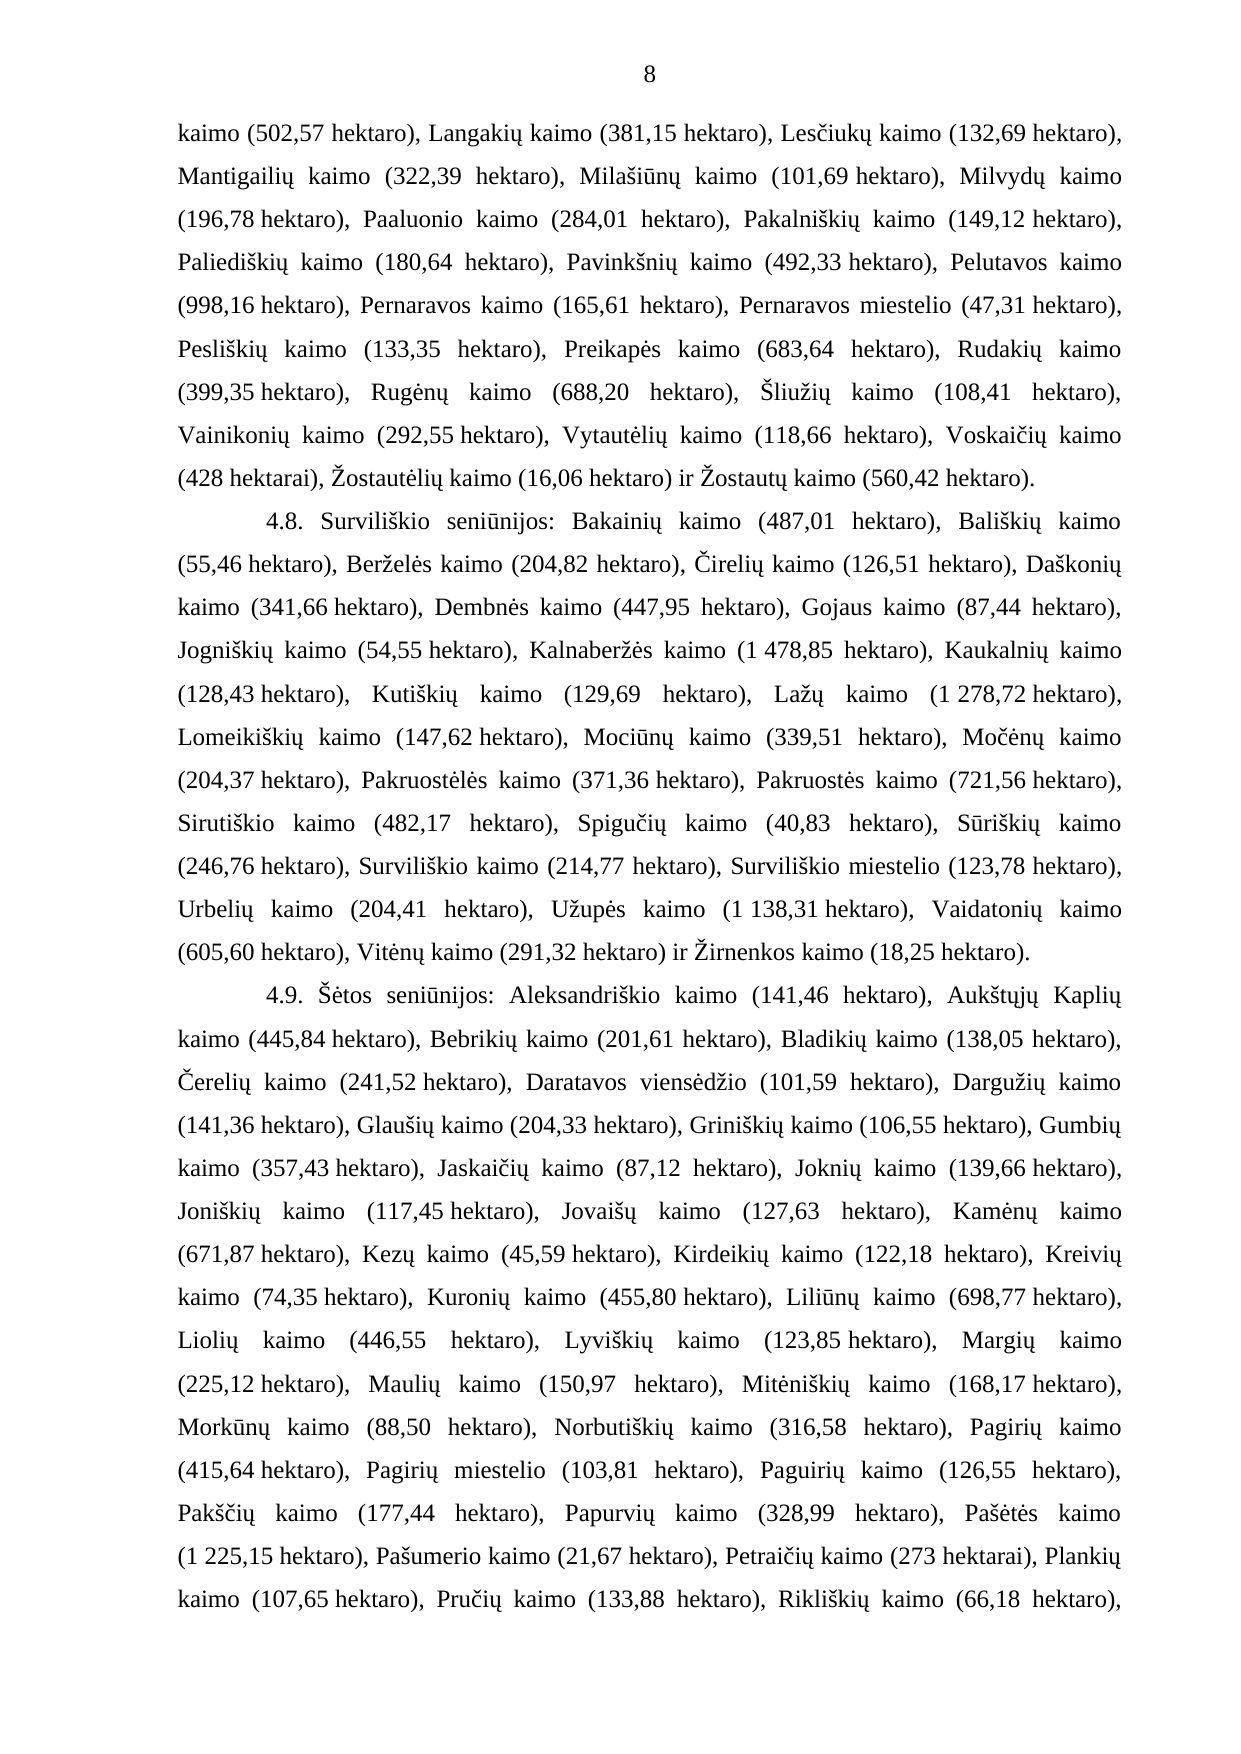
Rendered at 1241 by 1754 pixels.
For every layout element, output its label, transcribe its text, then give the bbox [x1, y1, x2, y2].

text 4.8. Surviliškio seniūnijos: Bakainių kaimo (487,01 hektaro), Bališkių kaimo (55,46 hektaro), Berželės kaimo (204,82 hektaro), Čirelių kaimo (126,51 hektaro), Daškonių kaimo (341,66 hektaro), Dembnės kaimo (447,95 hektaro), Gojaus kaimo (87,44 hektaro), Jogniškių kaimo (54,55 hektaro), Kalnaberžės kaimo (1 478,85 hektaro), Kaukalnių kaimo (128,43 hektaro), Kutiškių kaimo (129,69 hektaro), Lažų kaimo (1 278,72 hektaro), Lomeikiškių kaimo (147,62 hektaro), Mociūnų kaimo (339,51 hektaro), Močėnų kaimo (204,37 hektaro), Pakruostėlės kaimo (371,36 hektaro), Pakruostės kaimo (721,56 hektaro), Sirutiškio kaimo (482,17 hektaro), Spigučių kaimo (40,83 hektaro), Sūriškių kaimo (246,76 hektaro), Surviliškio kaimo (214,77 hektaro), Surviliškio miestelio (123,78 hektaro), Urbelių kaimo (204,41 hektaro), Užupės kaimo (1 138,31 hektaro), Vaidatonių kaimo (605,60 hektaro), Vitėnų kaimo (291,32 hektaro) ir Žirnenkos kaimo (18,25 hektaro). [177, 506, 1122, 966]
text kaimo (502,57 hektaro), Langakių kaimo (381,15 hektaro), Lesčiukų kaimo (132,69 hektaro), Mantigailių kaimo (322,39 hektaro), Milašiūnų kaimo (101,69 hektaro), Milvydų kaimo (196,78 hektaro), Paaluonio kaimo (284,01 hektaro), Pakalniškių kaimo (149,12 hektaro), Paliediškių kaimo (180,64 hektaro), Pavinkšnių kaimo (492,33 hektaro), Pelutavos kaimo (998,16 hektaro), Pernaravos kaimo (165,61 hektaro), Pernaravos miestelio (47,31 hektaro), Pesliškių kaimo (133,35 hektaro), Preikapės kaimo (683,64 hektaro), Rudakių kaimo (399,35 hektaro), Rugėnų kaimo (688,20 hektaro), Šliužių kaimo (108,41 hektaro), Vainikonių kaimo (292,55 hektaro), Vytautėlių kaimo (118,66 hektaro), Voskaičių kaimo (428 hektarai), Žostautėlių kaimo (16,06 hektaro) ir Žostautų kaimo (560,42 hektaro). [177, 118, 1122, 492]
text 4.9. Šėtos seniūnijos: Aleksandriškio kaimo (141,46 hektaro), Aukštųjų Kaplių kaimo (445,84 hektaro), Bebrikių kaimo (201,61 hektaro), Bladikių kaimo (138,05 hektaro), Čerelių kaimo (241,52 hektaro), Daratavos viensėdžio (101,59 hektaro), Dargužių kaimo (141,36 hektaro), Glaušių kaimo (204,33 hektaro), Griniškių kaimo (106,55 hektaro), Gumbių kaimo (357,43 hektaro), Jaskaičių kaimo (87,12 hektaro), Joknių kaimo (139,66 hektaro), Joniškių kaimo (117,45 hektaro), Jovaišų kaimo (127,63 hektaro), Kamėnų kaimo (671,87 hektaro), Kezų kaimo (45,59 hektaro), Kirdeikių kaimo (122,18 hektaro), Kreivių kaimo (74,35 hektaro), Kuronių kaimo (455,80 hektaro), Liliūnų kaimo (698,77 hektaro), Liolių kaimo (446,55 hektaro), Lyviškių kaimo (123,85 hektaro), Margių kaimo (225,12 hektaro), Maulių kaimo (150,97 hektaro), Mitėniškių kaimo (168,17 hektaro), Morkūnų kaimo (88,50 hektaro), Norbutiškių kaimo (316,58 hektaro), Pagirių kaimo (415,64 hektaro), Pagirių miestelio (103,81 hektaro), Paguirių kaimo (126,55 hektaro), Pakščių kaimo (177,44 hektaro), Papurvių kaimo (328,99 hektaro), Pašėtės kaimo (1 225,15 hektaro), Pašumerio kaimo (21,67 hektaro), Petraičių kaimo (273 hektarai), Plankių kaimo (107,65 hektaro), Pručių kaimo (133,88 hektaro), Rikliškių kaimo (66,18 hektaro), [177, 981, 1122, 1613]
